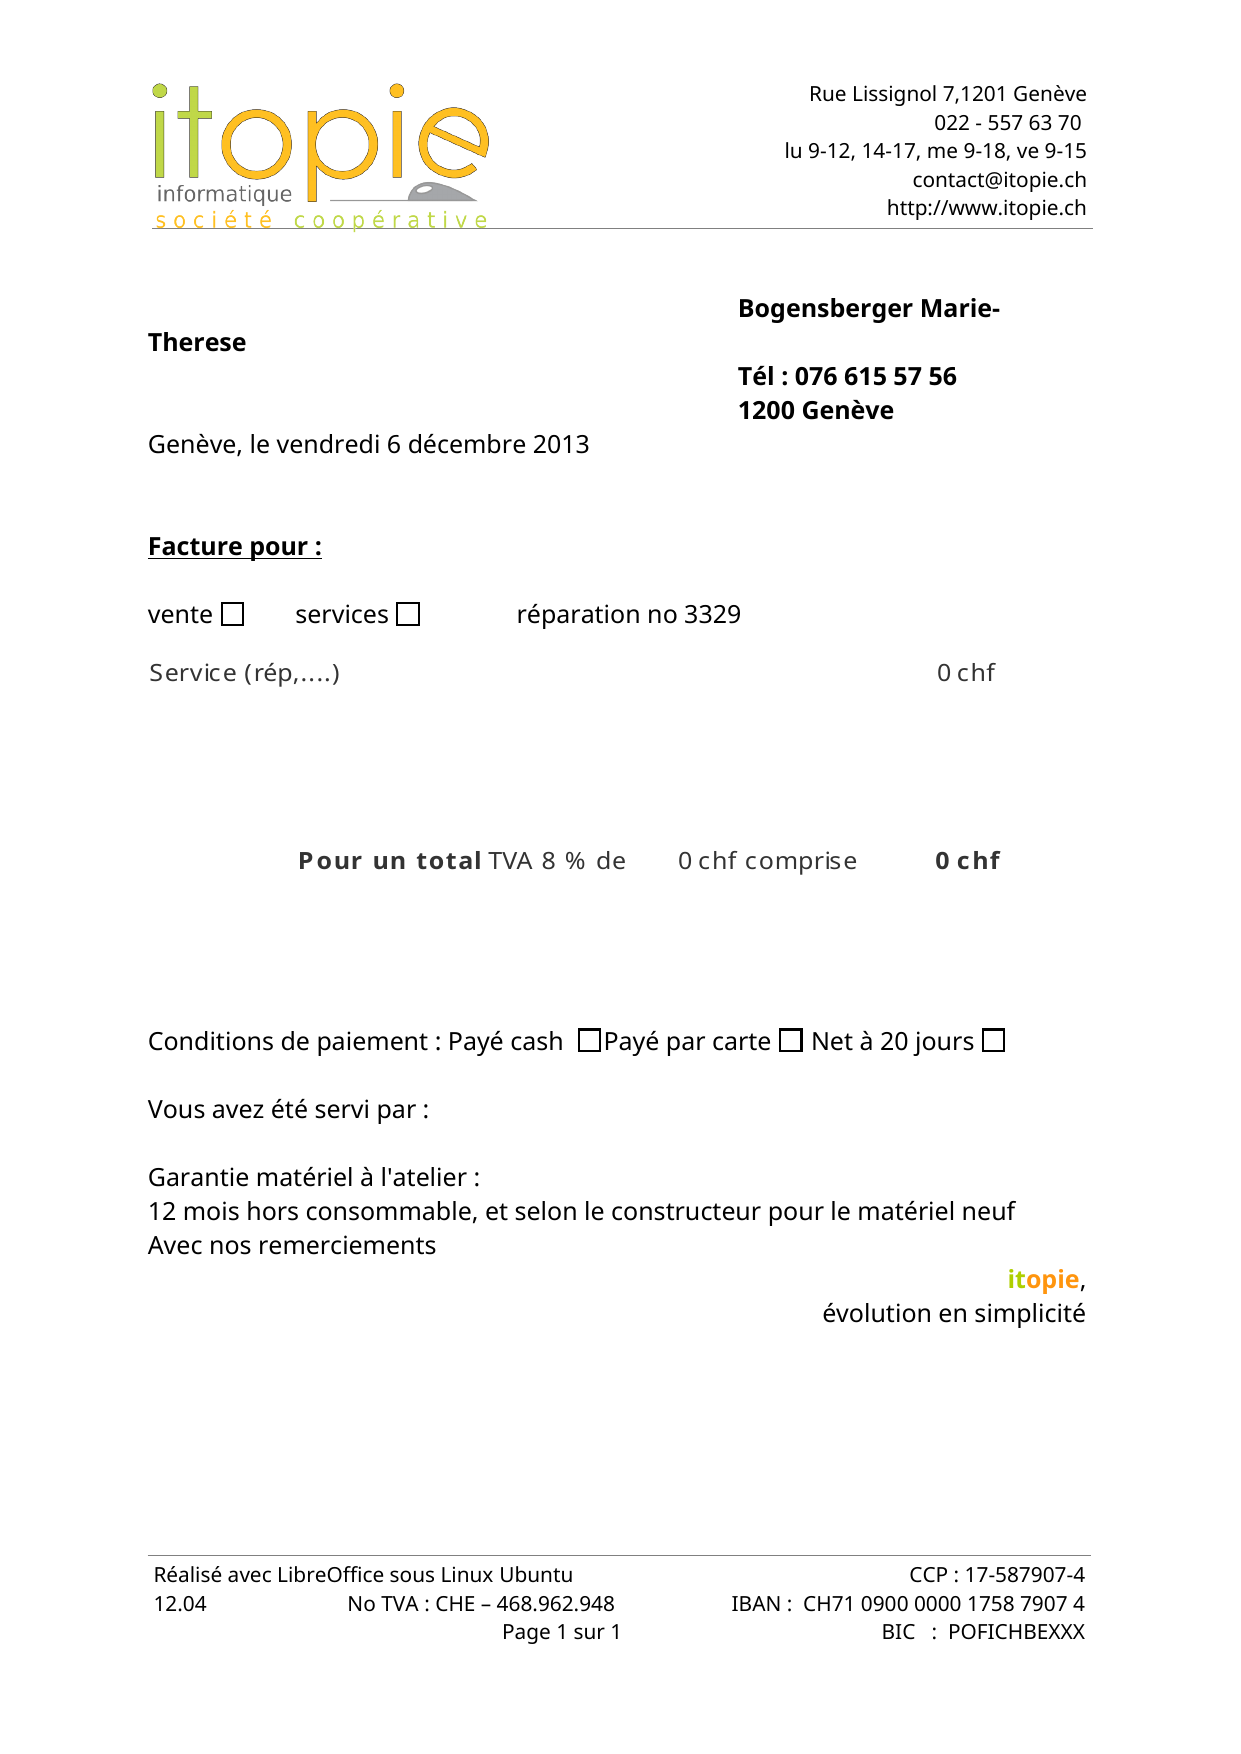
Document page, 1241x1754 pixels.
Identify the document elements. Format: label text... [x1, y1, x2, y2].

text Garantie matériel à l'atelier : [148, 1159, 1093, 1193]
text 12 mois hors consommable, et selon le constructeur pour le matériel neuf [148, 1193, 1093, 1227]
text itopie, [148, 1262, 1093, 1296]
picture [138, 72, 500, 244]
text 1200 Genève [148, 392, 1093, 427]
text Genève, le vendredi 6 décembre 2013 [148, 427, 1093, 461]
text Vous avez été servi par : [148, 1091, 1093, 1125]
text vente services réparation no 3329 [148, 597, 1093, 631]
text évolution en simplicité [148, 1296, 1093, 1330]
text Conditions de paiement : Payé cash Payé par carte Net à 20 jours [148, 1023, 1093, 1057]
text Facture pour : [148, 529, 1093, 563]
text Tél : 076 615 57 56 [148, 358, 1093, 392]
text Bogensberger Marie-Therese [148, 290, 1093, 358]
text Avec nos remerciements [148, 1227, 1093, 1262]
